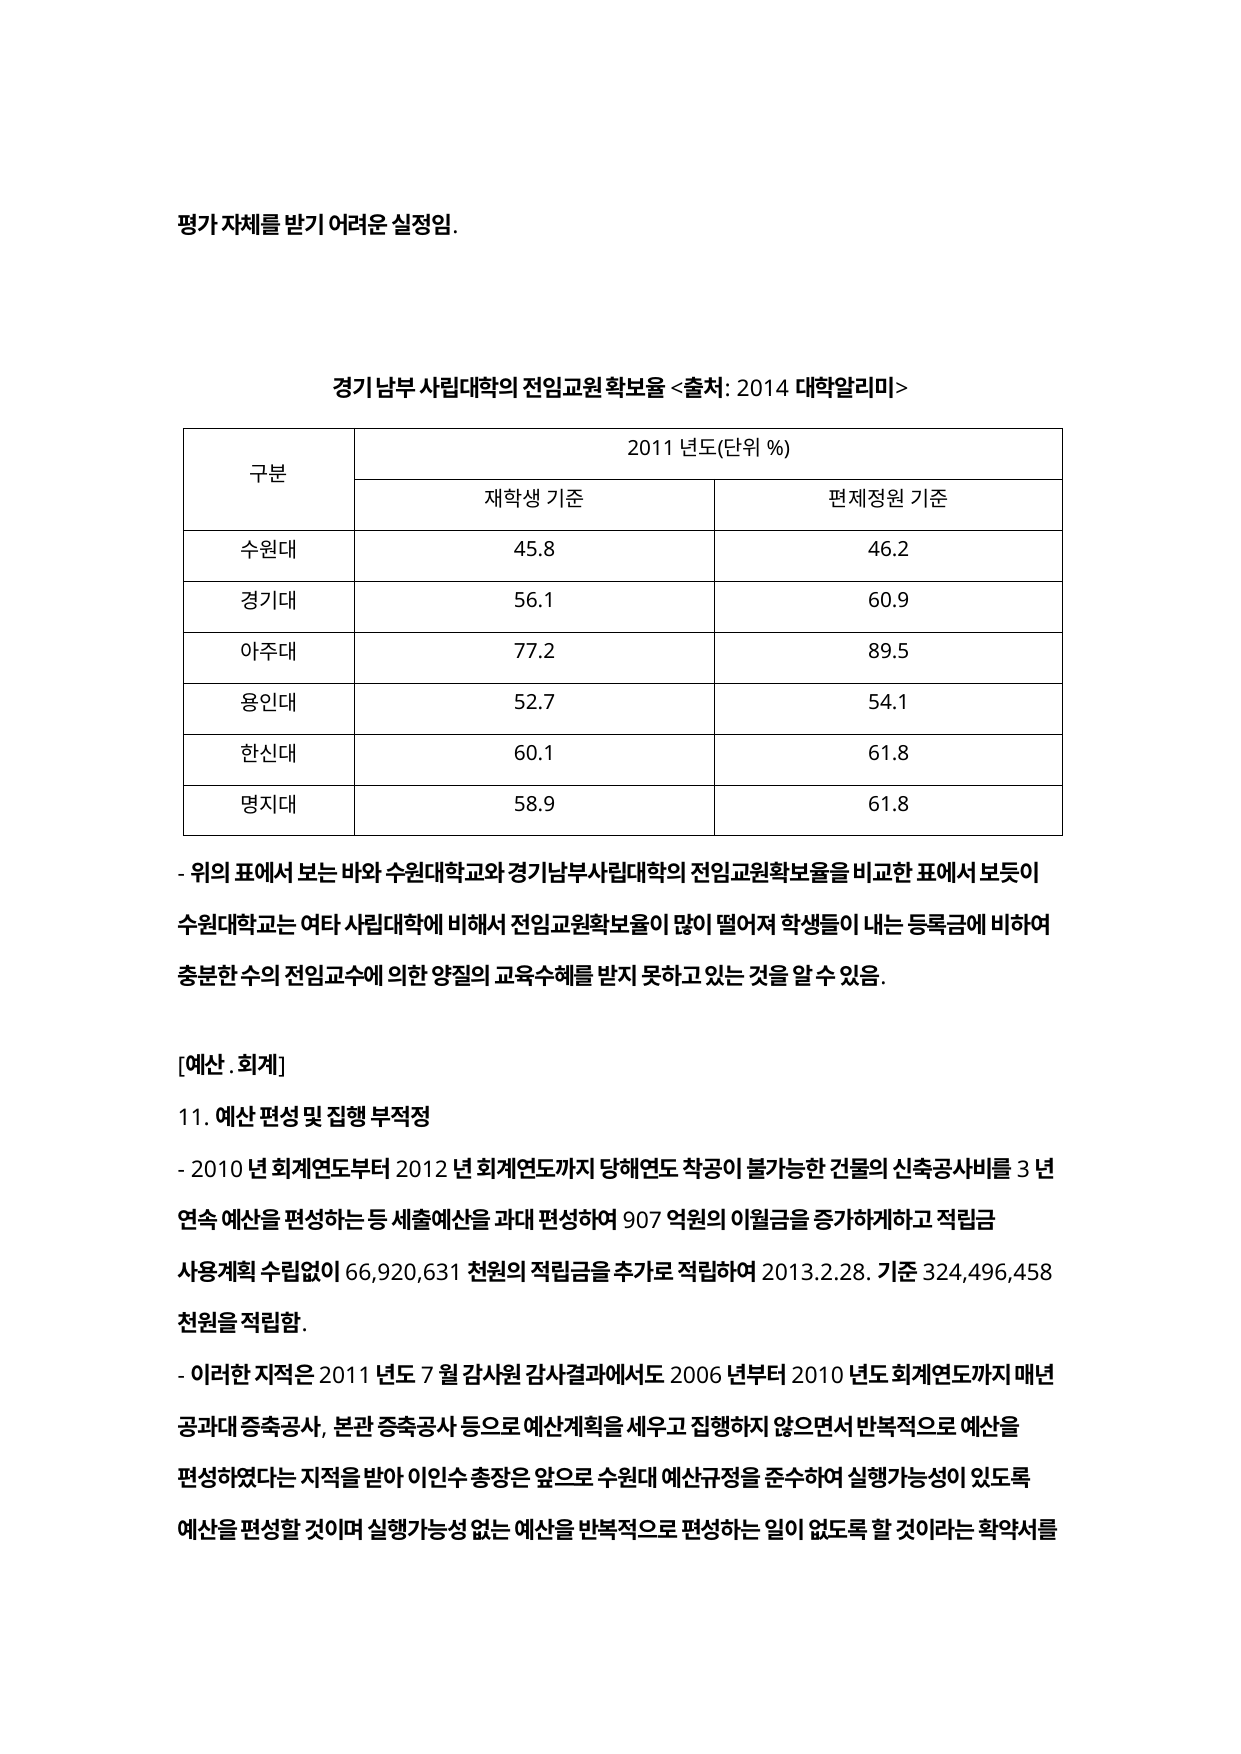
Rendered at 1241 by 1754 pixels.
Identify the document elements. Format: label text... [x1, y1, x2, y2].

table_cell 61.8 [715, 786, 1062, 835]
table_cell 52.7 [355, 684, 714, 733]
text - 2010년 회계연도부터 2012년 회계연도까지 당해연도 착공이 불가능한 건물의 신축공사비를 3년 연속 예산을 편성하는 등 세출예산을 과대 편성하여 907억원의 이월금을 증가하게하고 적립금 사용계획 수립없이 66,920,631천원의 적립금을 추가로 적립하여 2013.2.28. 기준 324,496,458천원을 적립함. [177, 1151, 1063, 1338]
table_cell 58.9 [355, 786, 714, 835]
table_cell 61.8 [715, 735, 1062, 784]
table_cell 수원대 [184, 531, 354, 581]
table_cell 89.5 [715, 633, 1062, 683]
table_cell 용인대 [184, 684, 354, 733]
table_cell 54.1 [715, 684, 1062, 733]
text - 이러한 지적은 2011년도 7월 감사원 감사결과에서도 2006년부터 2010년도 회계연도까지 매년 공과대 증축공사, 본관 증축공사 등으로 예산계획을 세우고 집행하지 않으면서 반복적으로 예산을 편성하였다는 지적을 받아 이인수 총장은 앞으로 수원대 예산규정을 준수하여 실행가능성이 있도록 예산을 편성할 것이며 실행가능성 없는 예산을 반복적으로 편성하는 일이 없도록 할 것이라는 확약서를 [177, 1357, 1063, 1545]
table_header 구분 [184, 429, 354, 530]
table_cell 한신대 [184, 735, 354, 784]
table_cell 명지대 [184, 786, 354, 835]
text 11. 예산 편성 및 집행 부적정 [177, 1099, 1063, 1132]
table_cell 재학생 기준 [355, 480, 714, 530]
table_header 2011년도(단위 %) [355, 429, 1062, 479]
text 경기 남부 사립대학의 전임교원 확보율 <출처: 2014 대학알리미> [177, 370, 1063, 403]
text 평가 자체를 받기 어려운 실정임. [177, 207, 1063, 240]
table_cell 경기대 [184, 582, 354, 632]
table_cell 46.2 [715, 531, 1062, 581]
text [예산․회계] [177, 1047, 1063, 1081]
table_cell 45.8 [355, 531, 714, 581]
table_cell 아주대 [184, 633, 354, 683]
table_cell 56.1 [355, 582, 714, 632]
table_cell 60.9 [715, 582, 1062, 632]
table_cell 편제정원 기준 [715, 480, 1062, 530]
text - 위의 표에서 보는 바와 수원대학교와 경기남부사립대학의 전임교원확보율을 비교한 표에서 보듯이 수원대학교는 여타 사립대학에 비해서 전임교원확보율이 많이 떨어져 학생들이 내는 등록금에 비하여 충분한 수의 전임교수에 의한 양질의 교육수혜를 받지 못하고 있는 것을 알 수 있음. [177, 855, 1063, 992]
table_cell 60.1 [355, 735, 714, 784]
table_cell 77.2 [355, 633, 714, 683]
